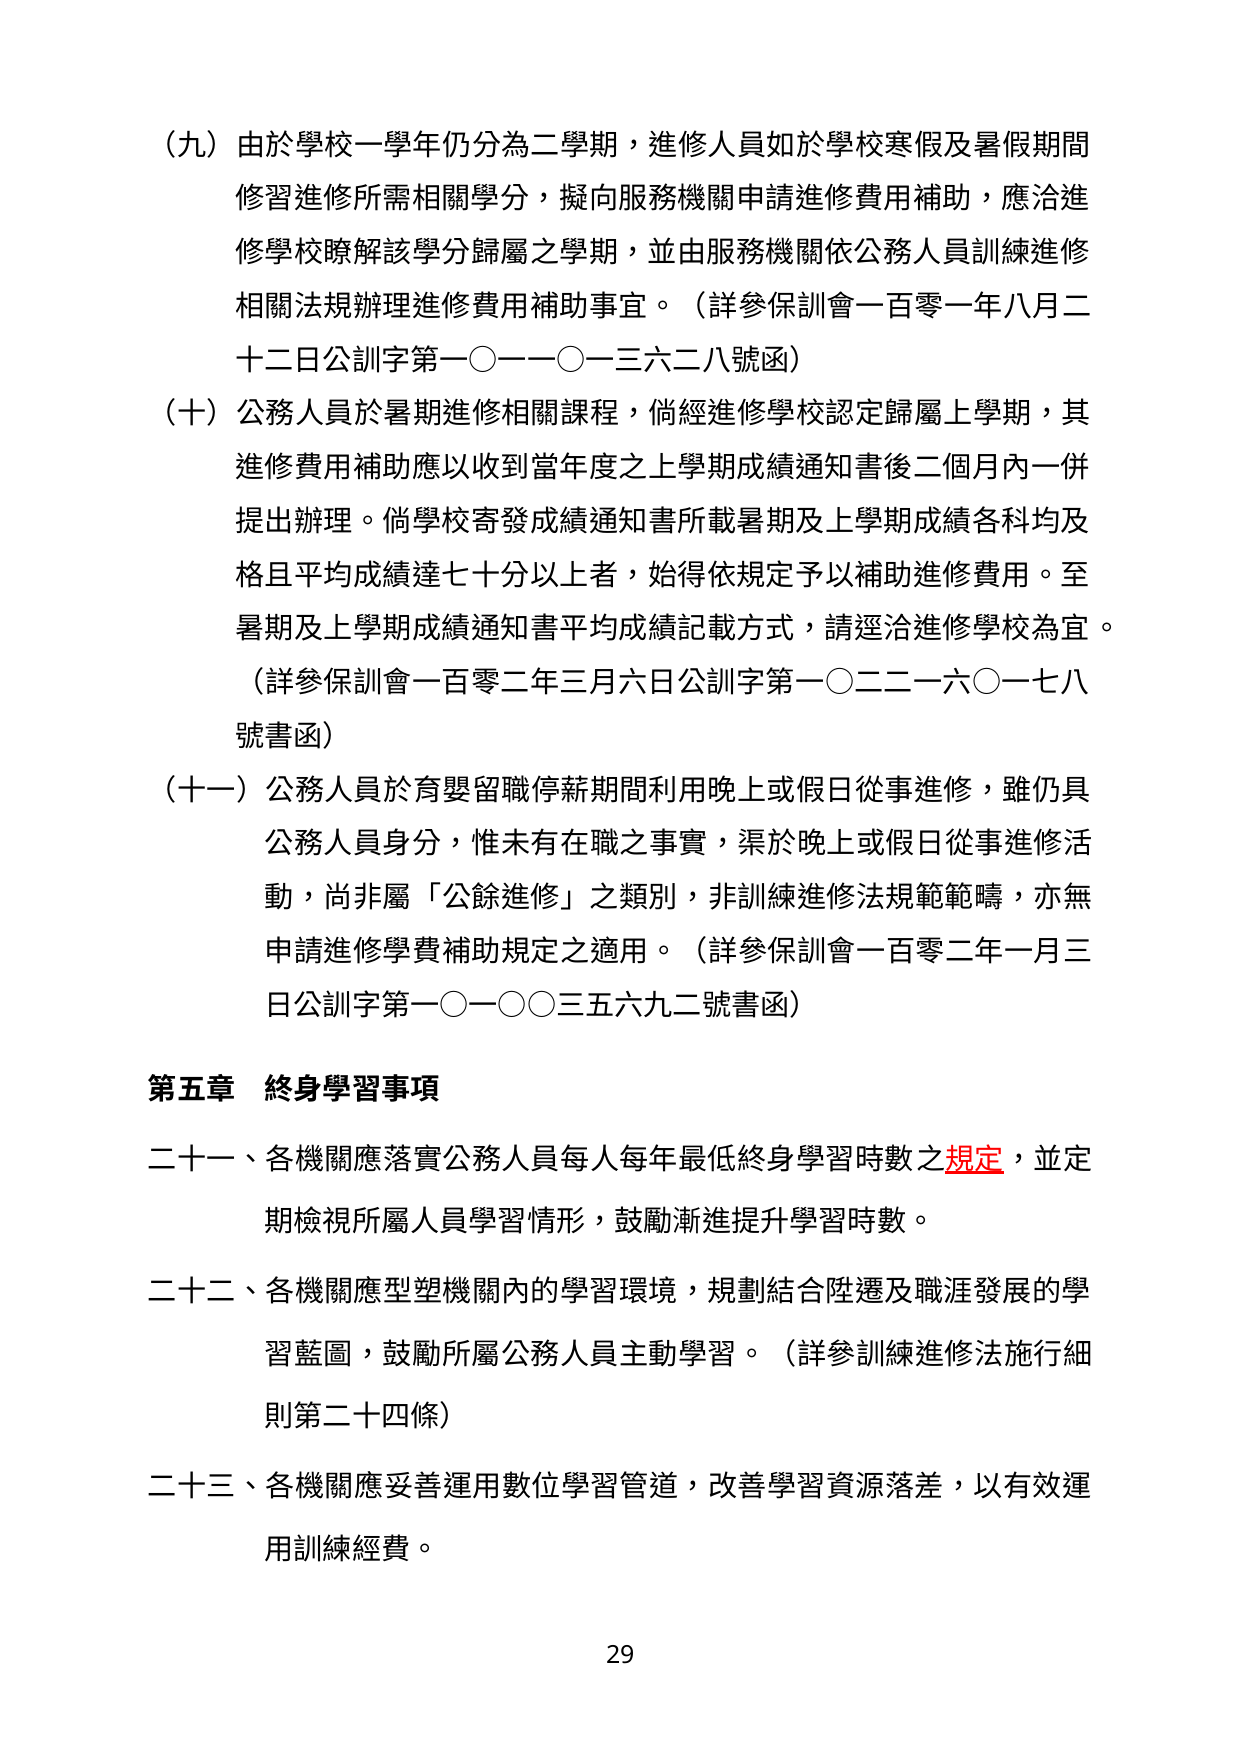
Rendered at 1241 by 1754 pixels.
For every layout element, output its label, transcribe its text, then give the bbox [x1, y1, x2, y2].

text （九）由於學校一學年仍分為二學期，進修人員如於學校寒假及暑假期間修習進修所需相關學分，擬向服務機關申請進修費用補助，應洽進修學校瞭解該學分歸屬之學期，並由服務機關依公務人員訓練進修相關法規辦理進修費用補助事宜。（詳參保訓會一百零一年八月二十二日公訓字第一○一一○一三六二八號函） [148, 112, 1092, 381]
text 二十二、各機關應型塑機關內的學習環境，規劃結合陞遷及職涯發展的學習藍圖，鼓勵所屬公務人員主動學習。（詳參訓練進修法施行細則第二十四條） [148, 1247, 1092, 1435]
text （十）公務人員於暑期進修相關課程，倘經進修學校認定歸屬上學期，其進修費用補助應以收到當年度之上學期成績通知書後二個月內一併提出辦理。倘學校寄發成績通知書所載暑期及上學期成績各科均及格且平均成績達七十分以上者，始得依規定予以補助進修費用。至暑期及上學期成績通知書平均成績記載方式，請逕洽進修學校為宜。（詳參保訓會一百零二年三月六日公訓字第一○二二一六○一七八號書函） [148, 381, 1092, 757]
text 二十一、各機關應落實公務人員每人每年最低終身學習時數之規定，並定期檢視所屬人員學習情形，鼓勵漸進提升學習時數。 [148, 1115, 1092, 1240]
text （十一）公務人員於育嬰留職停薪期間利用晚上或假日從事進修，雖仍具公務人員身分，惟未有在職之事實，渠於晚上或假日從事進修活動，尚非屬「公餘進修」之類別，非訓練進修法規範範疇，亦無申請進修學費補助規定之適用。（詳參保訓會一百零二年一月三日公訓字第一○一○○三五六九二號書函） [148, 757, 1092, 1026]
text 二十三、各機關應妥善運用數位學習管道，改善學習資源落差，以有效運用訓練經費。 [148, 1442, 1092, 1567]
text 第五章 終身學習事項 [148, 1045, 1092, 1107]
